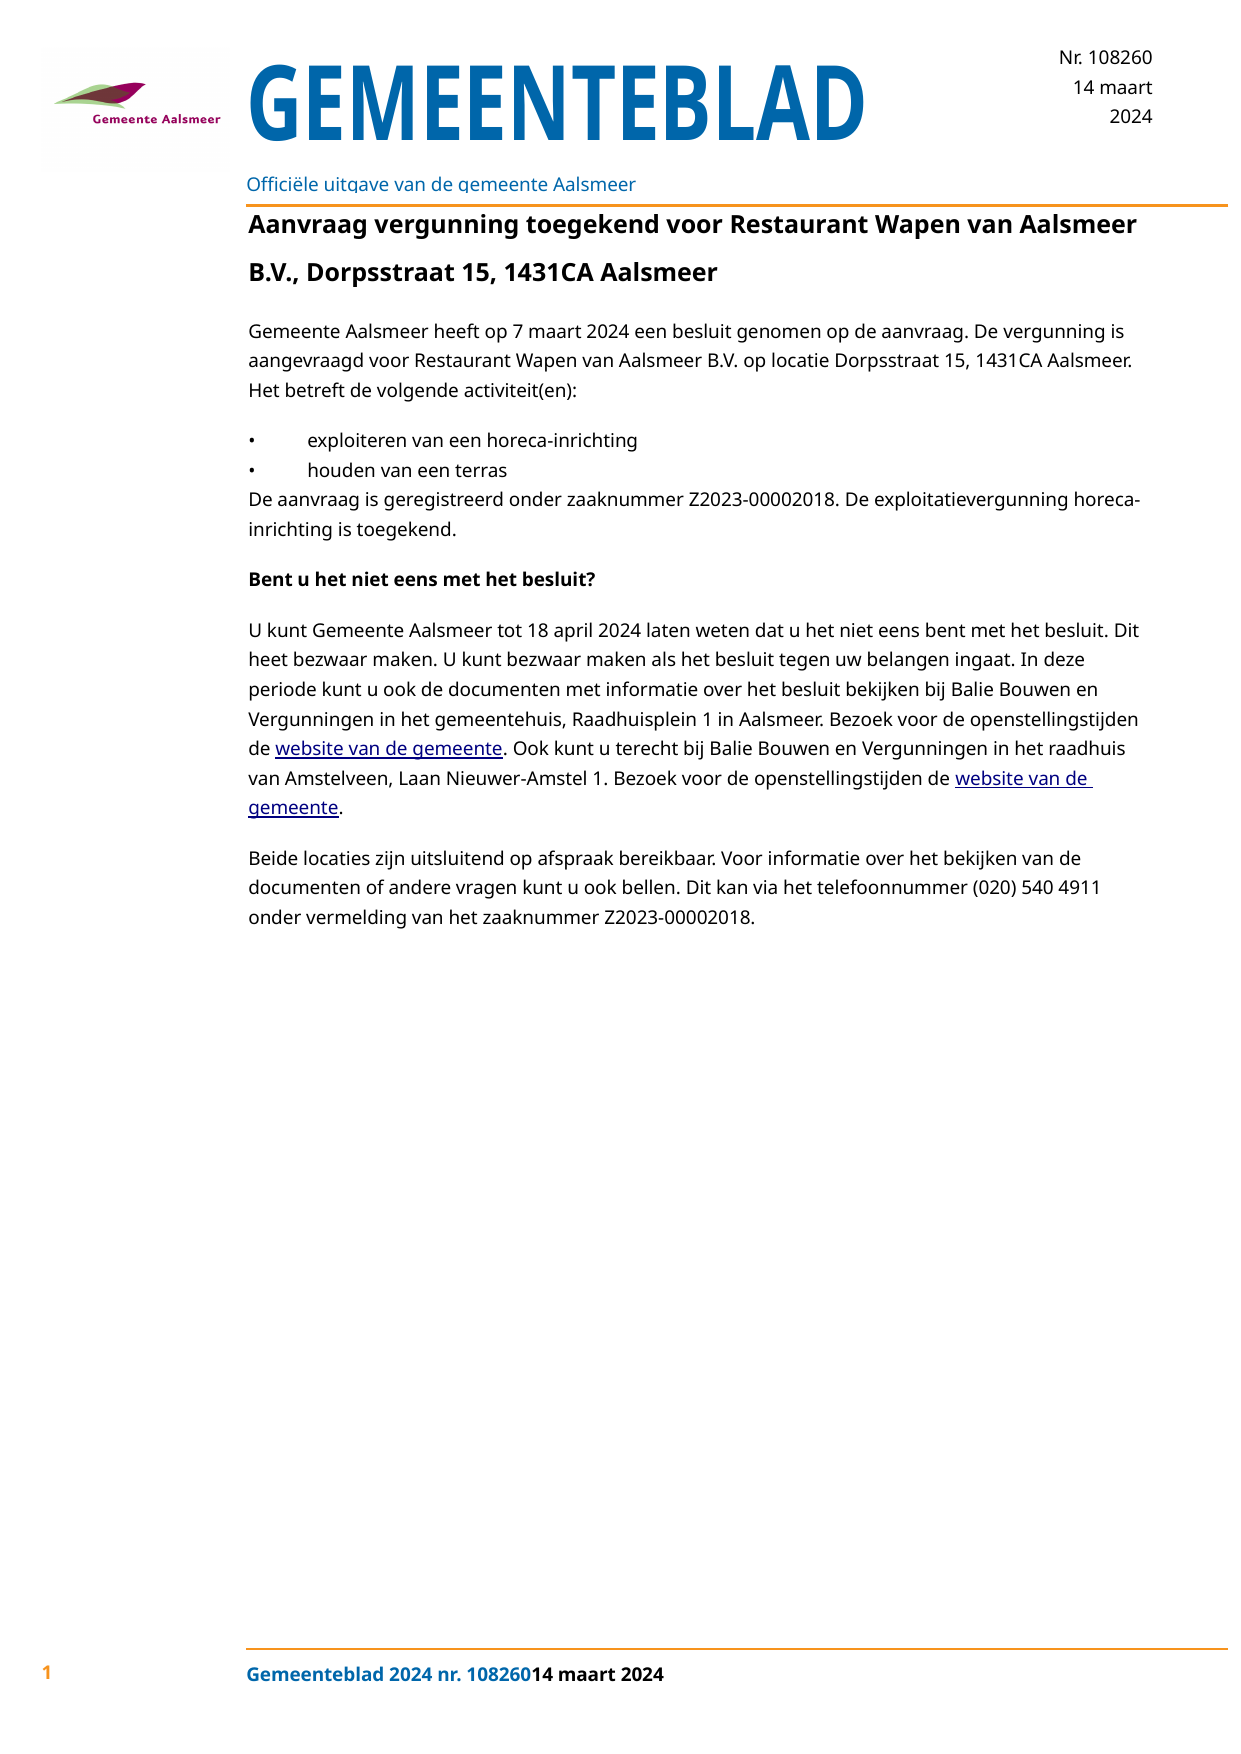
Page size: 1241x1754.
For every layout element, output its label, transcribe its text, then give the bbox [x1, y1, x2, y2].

text Beide locaties zijn uitsluitend op afspraak bereikbaar. Voor informatie over het bekijken van de documenten of andere vragen kunt u ook bellen. Dit kan via het telefoonnummer (020) 540 4911 onder vermelding van het zaaknummer Z2023-00002018. [248, 845, 1152, 930]
text Aanvraag vergunning toegekend voor Restaurant Wapen van Aalsmeer B.V., Dorpsstraat 15, 1431CA Aalsmeer [248, 207, 1152, 288]
text Gemeente Aalsmeer heeft op 7 maart 2024 een besluit genomen op de aanvraag. De vergunning is aangevraagd voor Restaurant Wapen van Aalsmeer B.V. op locatie Dorpsstraat 15, 1431CA Aalsmeer. Het betreft de volgende activiteit(en): [248, 318, 1152, 403]
list exploiteren van een horeca-inrichting [248, 427, 1152, 453]
list houden van een terras [248, 457, 1152, 483]
text Bent u het niet eens met het besluit? [248, 567, 1152, 592]
text U kunt Gemeente Aalsmeer tot 18 april 2024 laten weten dat u het niet eens bent met het besluit. Dit heet bezwaar maken. U kunt bezwaar maken als het besluit tegen uw belangen ingaat. In deze periode kunt u ook de documenten met informatie over het besluit bekijken bij Balie Bouwen en Vergunningen in het gemeentehuis, Raadhuisplein 1 in Aalsmeer. Bezoek voor de openstellingstijden de website van de gemeente. Ook kunt u terecht bij Balie Bouwen en Vergunningen in het raadhuis van Amstelveen, Laan Nieuwer-Amstel 1. Bezoek voor de openstellingstijden de website van de gemeente. [248, 617, 1152, 820]
picture [41, 47, 231, 172]
text De aanvraag is geregistreerd onder zaaknummer Z2023-00002018. De exploitatievergunning horeca-inrichting is toegekend. [248, 487, 1152, 542]
